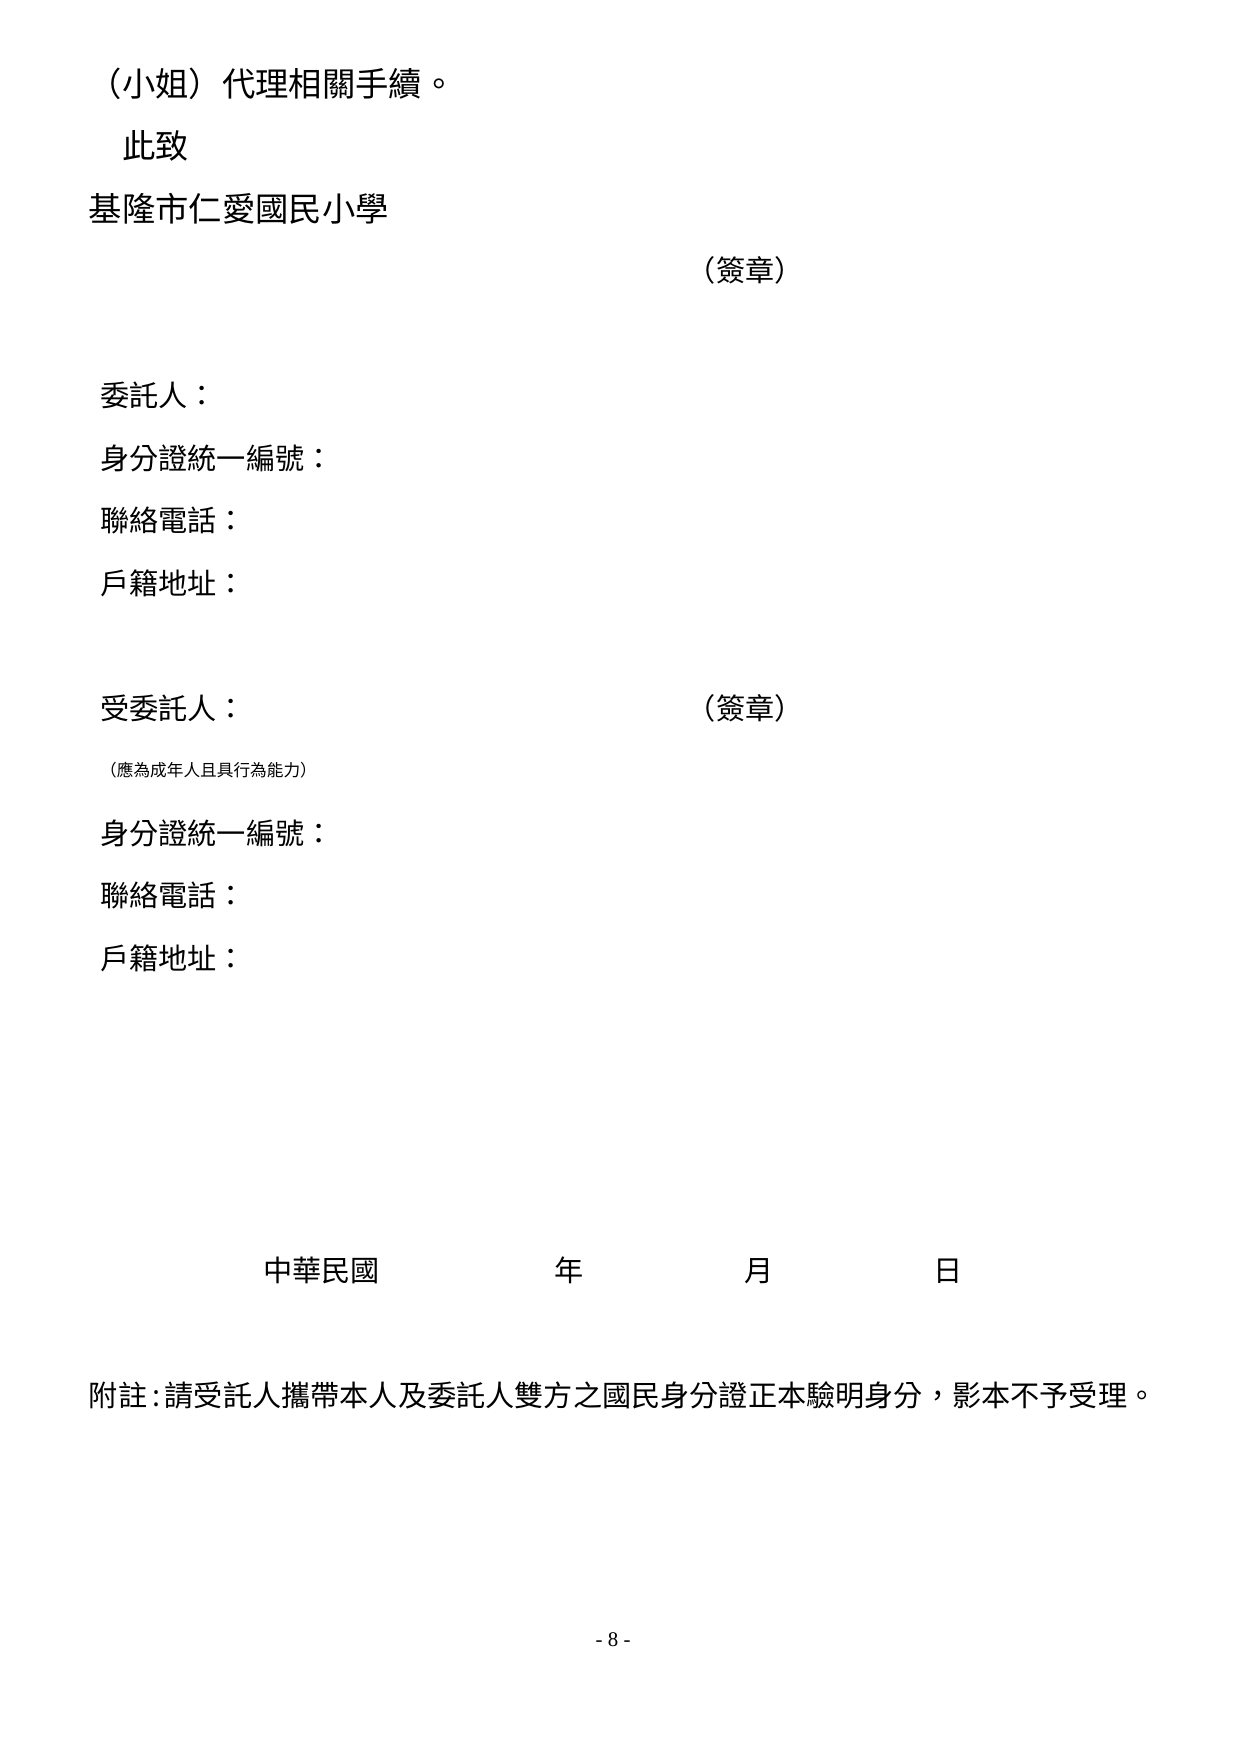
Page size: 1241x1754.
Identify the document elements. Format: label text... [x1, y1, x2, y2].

text 此致 [89, 102, 1137, 165]
text （小姐）代理相關手續。 [89, 40, 1137, 102]
text 基隆市仁愛國民小學 [89, 165, 1137, 227]
table_cell 聯絡電話： [89, 477, 354, 540]
text 中華民國 年 月 日 [89, 1227, 1137, 1290]
table_cell 戶籍地址： [89, 915, 354, 977]
table_header （簽章） [355, 227, 1032, 415]
table_cell [355, 915, 1032, 977]
table_cell [355, 477, 1032, 540]
table_header 委託人： [89, 227, 354, 415]
table_cell 身分證統一編號： [89, 415, 354, 477]
table_cell [355, 852, 1032, 915]
table_cell 身分證統一編號： [89, 790, 354, 852]
table_header 受委託人： （應為成年人且具行為能力） [89, 665, 354, 790]
table_cell [355, 415, 1032, 477]
table_header （簽章） [355, 665, 1032, 790]
table_cell 戶籍地址： [89, 540, 354, 602]
table_cell [355, 540, 1032, 602]
table_cell [355, 790, 1032, 852]
table_cell 聯絡電話： [89, 852, 354, 915]
text 附註:請受託人攜帶本人及委託人雙方之國民身分證正本驗明身分，影本不予受理。 [89, 1352, 1137, 1415]
